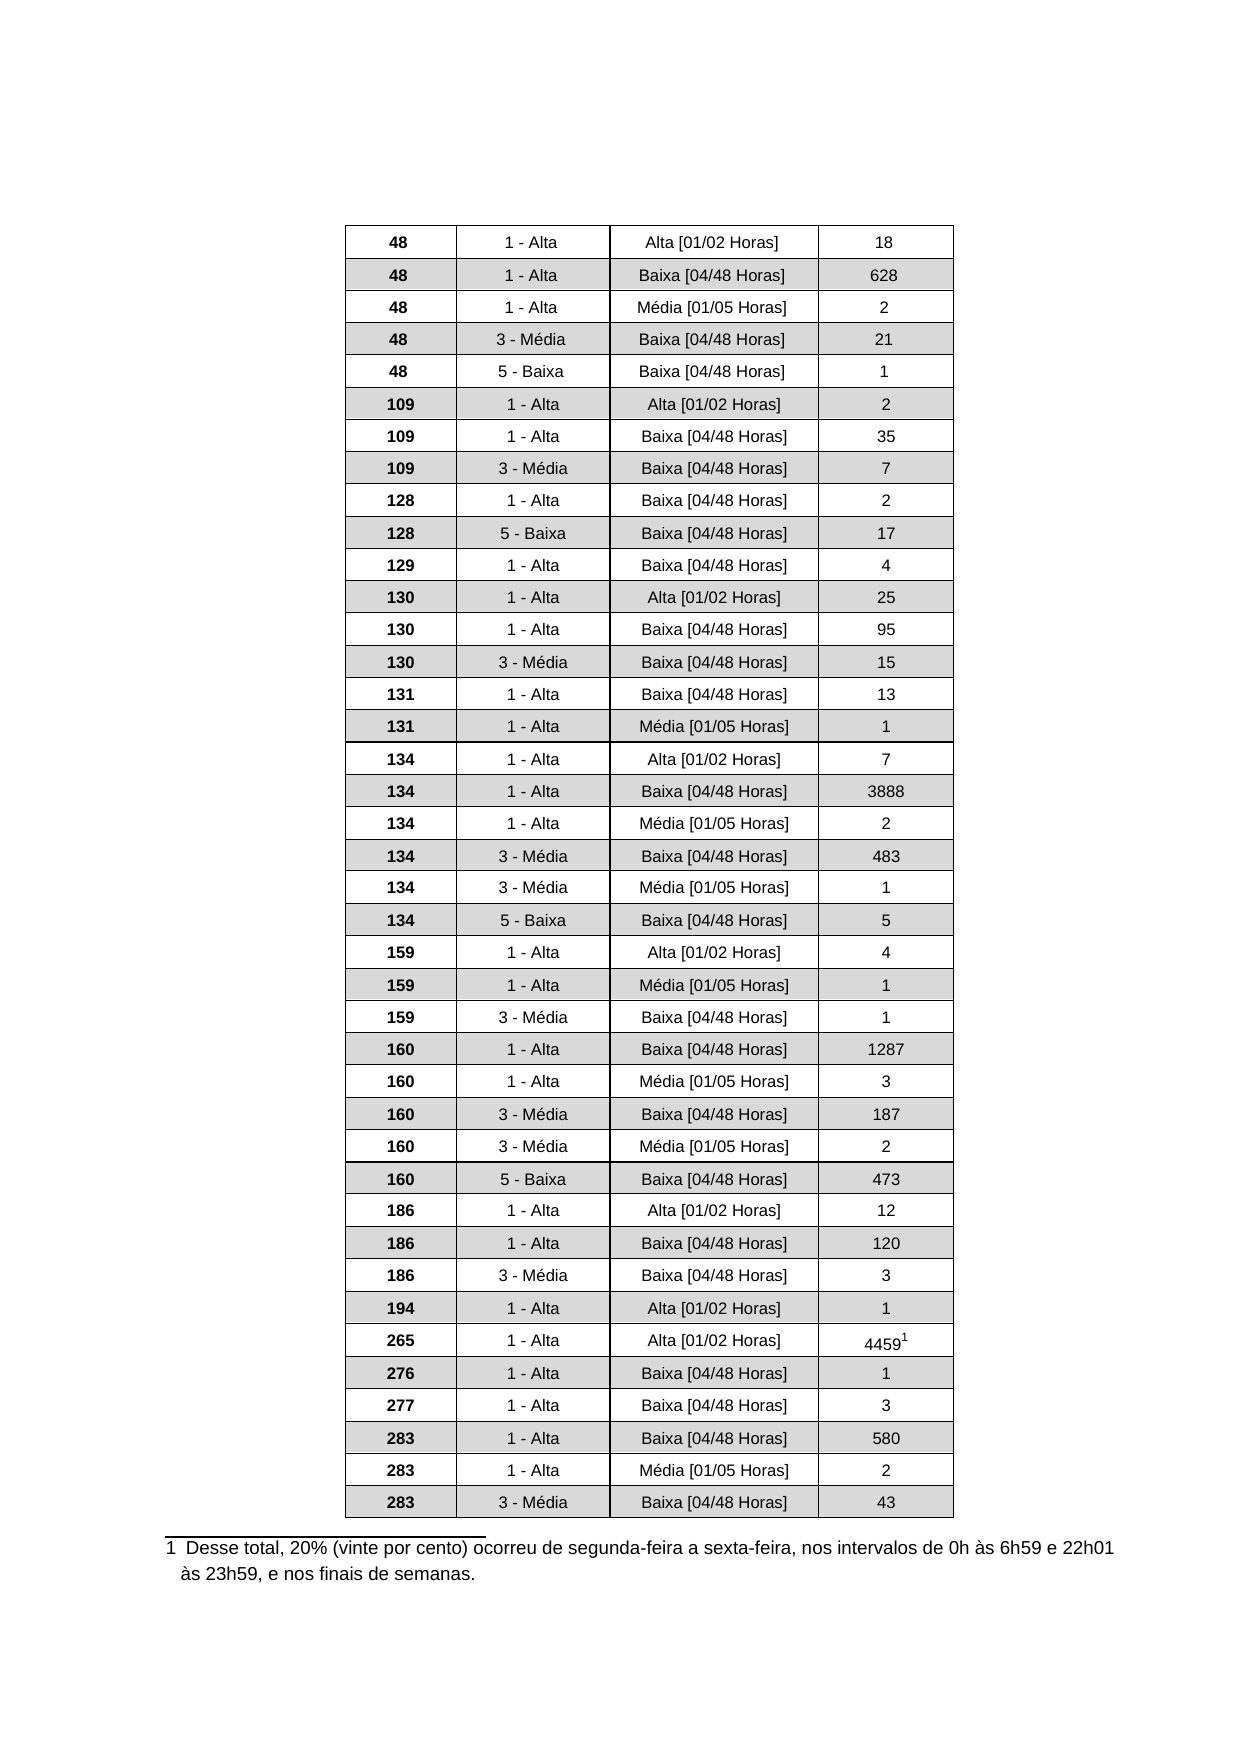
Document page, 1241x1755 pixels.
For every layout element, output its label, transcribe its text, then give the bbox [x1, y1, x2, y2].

table_cell 1 - Alta [457, 936, 609, 968]
table_cell 134 [346, 743, 456, 774]
table_cell 95 [819, 613, 953, 645]
table_cell 4459 [819, 1324, 953, 1356]
table_cell 159 [346, 1001, 456, 1032]
table_cell 134 [346, 904, 456, 935]
table_cell Baixa [04/48 Horas] [611, 355, 818, 387]
table_cell 1 - Alta [457, 259, 609, 289]
table_cell Média [01/05 Horas] [611, 1065, 818, 1097]
table_cell Baixa [04/48 Horas] [611, 1163, 818, 1193]
table_cell 1 - Alta [457, 1065, 609, 1097]
table_cell 1 - Alta [457, 1357, 609, 1388]
table_cell Baixa [04/48 Horas] [611, 904, 818, 935]
table_cell 7 [819, 452, 953, 483]
table_cell 17 [819, 517, 953, 548]
table_cell 5 - Baixa [457, 1163, 609, 1193]
table_cell 43 [819, 1486, 953, 1517]
table_cell 1 - Alta [457, 420, 609, 451]
table_cell Baixa [04/48 Horas] [611, 840, 818, 870]
table_cell 160 [346, 1130, 456, 1161]
table_cell 134 [346, 807, 456, 838]
table_cell 130 [346, 581, 456, 612]
table_cell 1 - Alta [457, 1422, 609, 1452]
table_cell 277 [346, 1389, 456, 1421]
table_cell 4 [819, 936, 953, 968]
table_cell 5 - Baixa [457, 355, 609, 387]
table_cell Alta [01/02 Horas] [611, 388, 818, 418]
table_cell 109 [346, 452, 456, 483]
table_cell 283 [346, 1454, 456, 1485]
table_cell Baixa [04/48 Horas] [611, 678, 818, 709]
table_cell 3888 [819, 775, 953, 806]
table_cell 3 - Média [457, 1098, 609, 1129]
table_cell 13 [819, 678, 953, 709]
table_cell 187 [819, 1098, 953, 1129]
table_cell Baixa [04/48 Horas] [611, 775, 818, 806]
table_cell 130 [346, 646, 456, 677]
table_cell Baixa [04/48 Horas] [611, 323, 818, 354]
table_cell Baixa [04/48 Horas] [611, 484, 818, 516]
table_cell 1 [819, 355, 953, 387]
table_cell Média [01/05 Horas] [611, 969, 818, 999]
table_cell Média [01/05 Horas] [611, 871, 818, 903]
table_cell 194 [346, 1292, 456, 1322]
table_cell 3 [819, 1065, 953, 1097]
table_cell 159 [346, 936, 456, 968]
table_cell 128 [346, 484, 456, 516]
table_cell 1 - Alta [457, 484, 609, 516]
table_cell 283 [346, 1422, 456, 1452]
table_cell 160 [346, 1033, 456, 1064]
table_cell Baixa [04/48 Horas] [611, 1486, 818, 1517]
table_cell 2 [819, 1130, 953, 1161]
table_cell Alta [01/02 Horas] [611, 581, 818, 612]
table_cell Média [01/05 Horas] [611, 1130, 818, 1161]
table_cell 129 [346, 549, 456, 580]
table_cell 3 [819, 1259, 953, 1291]
table_cell 2 [819, 388, 953, 418]
table_cell 3 - Média [457, 1001, 609, 1032]
table_cell 160 [346, 1065, 456, 1097]
table_cell 134 [346, 840, 456, 870]
table_cell Baixa [04/48 Horas] [611, 549, 818, 580]
table_cell Baixa [04/48 Horas] [611, 1422, 818, 1452]
table_cell 3 - Média [457, 871, 609, 903]
table_cell 2 [819, 484, 953, 516]
table_cell Alta [01/02 Horas] [611, 743, 818, 774]
table_cell Baixa [04/48 Horas] [611, 1389, 818, 1421]
table_cell 1 [819, 1292, 953, 1322]
table_cell 25 [819, 581, 953, 612]
table_cell 1 - Alta [457, 1292, 609, 1322]
table_cell 131 [346, 710, 456, 741]
table_cell 1 - Alta [457, 1324, 609, 1356]
table_cell 4 [819, 549, 953, 580]
table_cell 1 [819, 1357, 953, 1388]
table_cell Média [01/05 Horas] [611, 710, 818, 741]
table_cell 1 - Alta [457, 1227, 609, 1258]
table_cell 48 [346, 323, 456, 354]
table_cell 628 [819, 259, 953, 289]
table_cell 186 [346, 1194, 456, 1226]
table_cell 1 - Alta [457, 1454, 609, 1485]
table_cell 1 - Alta [457, 581, 609, 612]
table_cell 1 [819, 710, 953, 741]
table_cell 109 [346, 388, 456, 418]
table_cell Baixa [04/48 Horas] [611, 517, 818, 548]
table_cell 186 [346, 1259, 456, 1291]
table_cell 3 - Média [457, 323, 609, 354]
table_cell 1 - Alta [457, 291, 609, 322]
table_cell 128 [346, 517, 456, 548]
table_cell Baixa [04/48 Horas] [611, 1259, 818, 1291]
table_cell 3 - Média [457, 840, 609, 870]
table_cell 109 [346, 420, 456, 451]
table_cell 1 - Alta [457, 549, 609, 580]
table_cell Baixa [04/48 Horas] [611, 259, 818, 289]
table_cell 134 [346, 871, 456, 903]
table_cell 5 - Baixa [457, 517, 609, 548]
table_cell 3 [819, 1389, 953, 1421]
table_cell Média [01/05 Horas] [611, 291, 818, 322]
table_cell 473 [819, 1163, 953, 1193]
table_cell Baixa [04/48 Horas] [611, 1001, 818, 1032]
table_cell 48 [346, 226, 456, 257]
table_cell Baixa [04/48 Horas] [611, 1357, 818, 1388]
table_cell 1 - Alta [457, 678, 609, 709]
table_cell 1 - Alta [457, 743, 609, 774]
table_cell Baixa [04/48 Horas] [611, 1227, 818, 1258]
table_cell 2 [819, 807, 953, 838]
table_cell Média [01/05 Horas] [611, 1454, 818, 1485]
table_cell 3 - Média [457, 646, 609, 677]
table_cell 120 [819, 1227, 953, 1258]
table_cell 580 [819, 1422, 953, 1452]
table_cell 160 [346, 1163, 456, 1193]
table_cell 1 - Alta [457, 1033, 609, 1064]
table_cell 3 - Média [457, 1259, 609, 1291]
table_cell 7 [819, 743, 953, 774]
table_cell 186 [346, 1227, 456, 1258]
table_cell 134 [346, 775, 456, 806]
table_cell Baixa [04/48 Horas] [611, 1098, 818, 1129]
table_cell 5 - Baixa [457, 904, 609, 935]
table_cell 1 - Alta [457, 613, 609, 645]
table_cell 1 [819, 1001, 953, 1032]
table_cell Alta [01/02 Horas] [611, 1324, 818, 1356]
table_cell 1 - Alta [457, 807, 609, 838]
table_cell 35 [819, 420, 953, 451]
table_cell Baixa [04/48 Horas] [611, 613, 818, 645]
table_cell 3 - Média [457, 452, 609, 483]
table_cell 3 - Média [457, 1130, 609, 1161]
table_cell Baixa [04/48 Horas] [611, 420, 818, 451]
table_cell 48 [346, 259, 456, 289]
table_cell 160 [346, 1098, 456, 1129]
table_cell 1 - Alta [457, 969, 609, 999]
table_cell Baixa [04/48 Horas] [611, 646, 818, 677]
table_cell 1 - Alta [457, 710, 609, 741]
table_cell 15 [819, 646, 953, 677]
table_cell Alta [01/02 Horas] [611, 226, 818, 257]
table_cell 265 [346, 1324, 456, 1356]
table_cell 5 [819, 904, 953, 935]
table_cell Alta [01/02 Horas] [611, 936, 818, 968]
table_cell Alta [01/02 Horas] [611, 1194, 818, 1226]
table_cell 276 [346, 1357, 456, 1388]
table_cell 48 [346, 291, 456, 322]
table_cell 1287 [819, 1033, 953, 1064]
table_cell 1 [819, 969, 953, 999]
table_cell 12 [819, 1194, 953, 1226]
table_cell 21 [819, 323, 953, 354]
table_cell 283 [346, 1486, 456, 1517]
table_cell Baixa [04/48 Horas] [611, 1033, 818, 1064]
table_cell 483 [819, 840, 953, 870]
table_cell 18 [819, 226, 953, 257]
table_cell 1 - Alta [457, 226, 609, 257]
table_cell 2 [819, 291, 953, 322]
table_cell 130 [346, 613, 456, 645]
table_cell 159 [346, 969, 456, 999]
table_cell 1 - Alta [457, 775, 609, 806]
table_cell 1 [819, 871, 953, 903]
table_cell Baixa [04/48 Horas] [611, 452, 818, 483]
table_cell 2 [819, 1454, 953, 1485]
table_cell 1 - Alta [457, 1194, 609, 1226]
table_cell 131 [346, 678, 456, 709]
table_cell Alta [01/02 Horas] [611, 1292, 818, 1322]
table_cell 1 - Alta [457, 388, 609, 418]
table_cell 48 [346, 355, 456, 387]
table_cell 1 - Alta [457, 1389, 609, 1421]
table_cell Média [01/05 Horas] [611, 807, 818, 838]
table_cell 3 - Média [457, 1486, 609, 1517]
